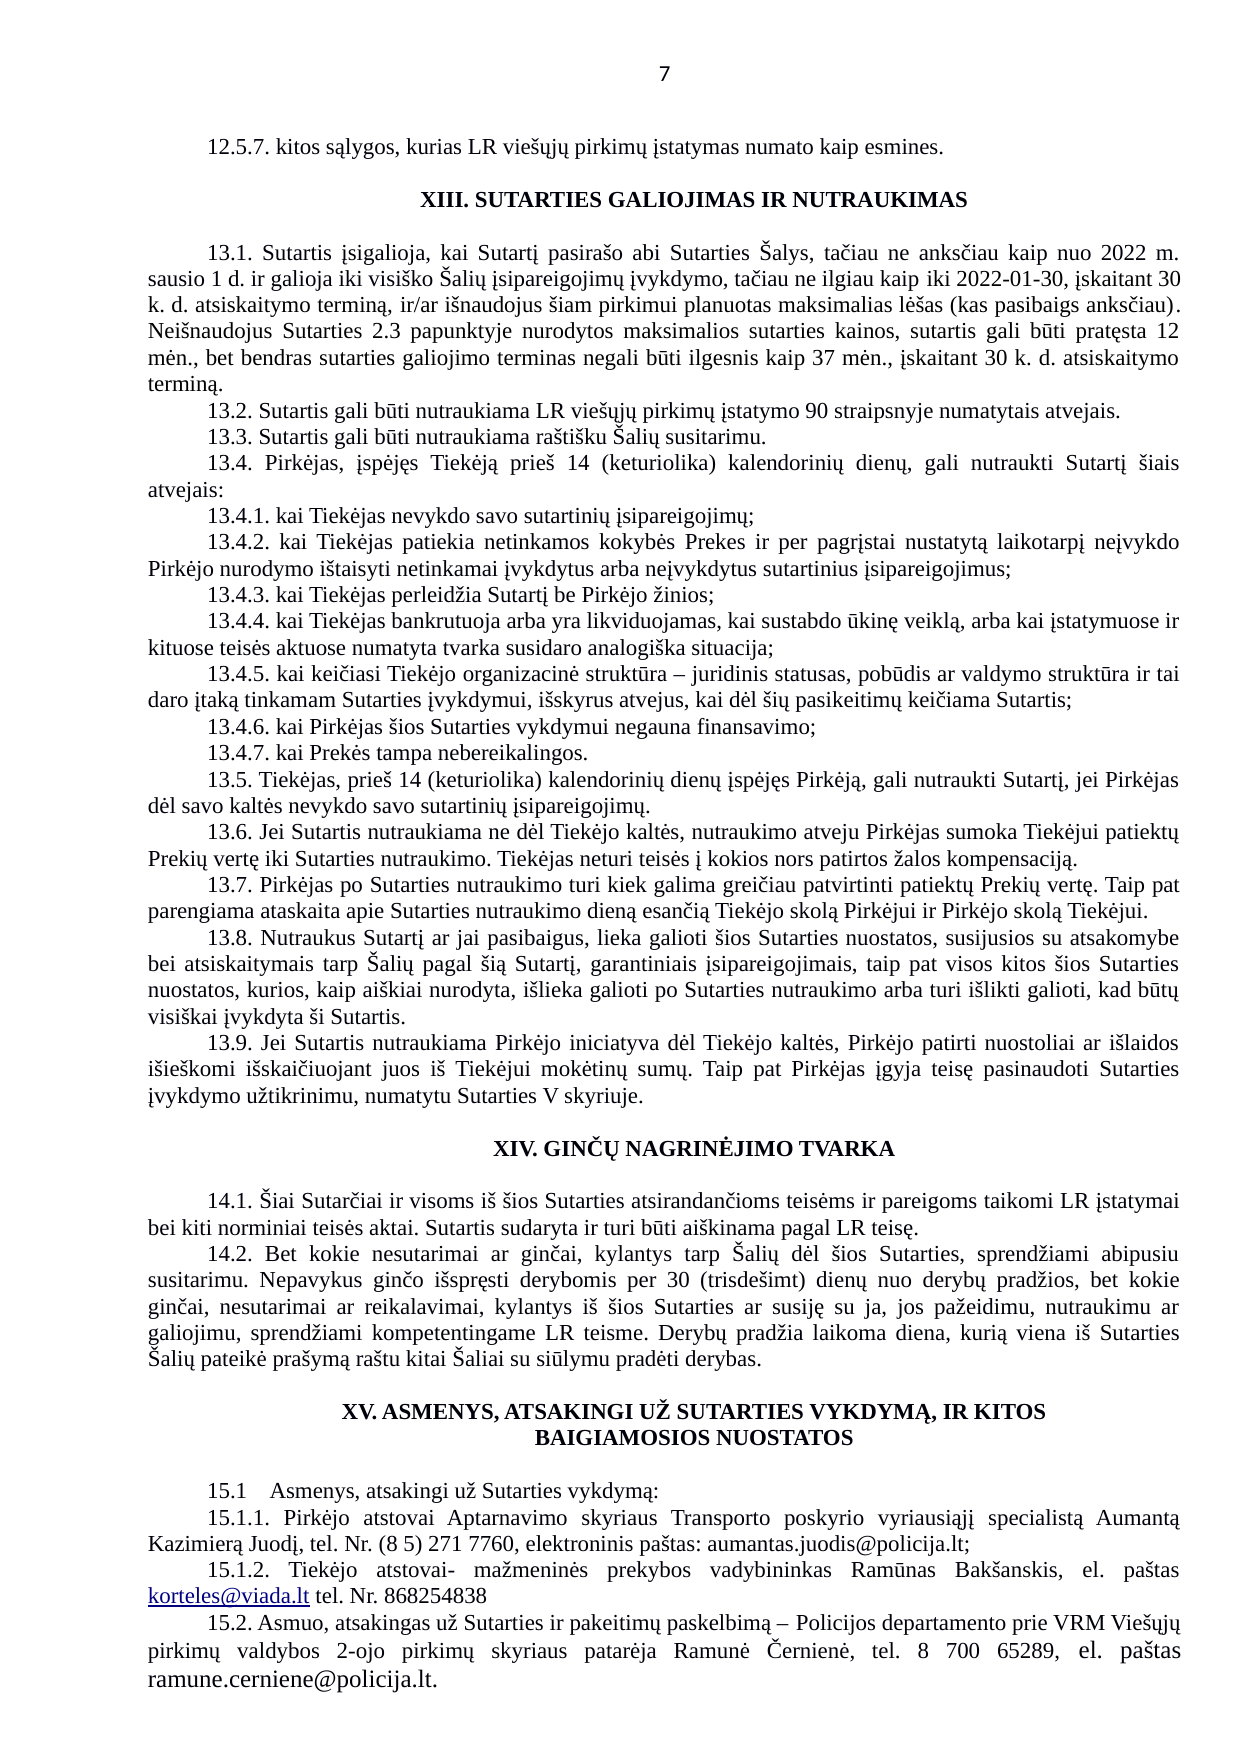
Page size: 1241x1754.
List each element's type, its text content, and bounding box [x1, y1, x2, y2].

text 12.5.7. kitos sąlygos, kurias LR viešųjų pirkimų įstatymas numato kaip esmines. [148, 133, 1181, 159]
text 13.3. Sutartis gali būti nutraukiama raštišku Šalių susitarimu. [148, 423, 1181, 449]
text XIV. GINČŲ NAGRINĖJIMO TVARKA [148, 1134, 1181, 1161]
text 13.4.5. kai keičiasi Tiekėjo organizacinė struktūra – juridinis statusas, pobūdis ar valdymo struktūra ir tai daro įtaką tinkamam Sutarties įvykdymui, išskyrus atvejus, kai dėl šių pasikeitimų keičiama Sutartis; [148, 660, 1181, 713]
text 13.7. Pirkėjas po Sutarties nutraukimo turi kiek galima greičiau patvirtinti patiektų Prekių vertę. Taip pat parengiama ataskaita apie Sutarties nutraukimo dieną esančią Tiekėjo skolą Pirkėjui ir Pirkėjo skolą Tiekėjui. [148, 871, 1181, 924]
text BAIGIAMOSIOS NUOSTATOS [148, 1424, 1181, 1451]
text 15.1.1. Pirkėjo atstovai Aptarnavimo skyriaus Transporto poskyrio vyriausiąjį specialistą Aumantą Kazimierą Juodį, tel. Nr. (8 5) 271 7760, elektroninis paštas: aumantas.juodis@policija.lt; [148, 1503, 1181, 1556]
text 13.1. Sutartis įsigalioja, kai Sutartį pasirašo abi Sutarties Šalys, tačiau ne anksčiau kaip nuo 2022 m. sausio 1 d. ir galioja iki visiško Šalių įsipareigojimų įvykdymo, tačiau ne ilgiau kaip iki 2022-01-30, įskaitant 30 k. d. atsiskaitymo terminą, ir/ar išnaudojus šiam pirkimui planuotas maksimalias lėšas (kas pasibaigs anksčiau). Neišnaudojus Sutarties 2.3 papunktyje nurodytos maksimalios sutarties kainos, sutartis gali būti pratęsta 12 mėn., bet bendras sutarties galiojimo terminas negali būti ilgesnis kaip 37 mėn., įskaitant 30 k. d. atsiskaitymo terminą. [148, 238, 1181, 397]
text 13.4.7. kai Prekės tampa nebereikalingos. [148, 739, 1181, 766]
text 15.1 Asmenys, atsakingi už Sutarties vykdymą: [148, 1477, 1181, 1503]
text 14.2. Bet kokie nesutarimai ar ginčai, kylantys tarp Šalių dėl šios Sutarties, sprendžiami abipusiu susitarimu. Nepavykus ginčo išspręsti derybomis per 30 (trisdešimt) dienų nuo derybų pradžios, bet kokie ginčai, nesutarimai ar reikalavimai, kylantys iš šios Sutarties ar susiję su ja, jos pažeidimu, nutraukimu ar galiojimu, sprendžiami kompetentingame LR teisme. Derybų pradžia laikoma diena, kurią viena iš Sutarties Šalių pateikė prašymą raštu kitai Šaliai su siūlymu pradėti derybas. [148, 1240, 1181, 1372]
text 15.1.2. Tiekėjo atstovai- mažmeninės prekybos vadybininkas Ramūnas Bakšanskis, el. paštas korteles@viada.lt tel. Nr. 868254838 [148, 1556, 1181, 1609]
text 13.4.4. kai Tiekėjas bankrutuoja arba yra likviduojamas, kai sustabdo ūkinę veiklą, arba kai įstatymuose ir kituose teisės aktuose numatyta tvarka susidaro analogiška situacija; [148, 607, 1181, 660]
text 13.4.3. kai Tiekėjas perleidžia Sutartį be Pirkėjo žinios; [148, 581, 1181, 607]
text 13.4.6. kai Pirkėjas šios Sutarties vykdymui negauna finansavimo; [148, 713, 1181, 739]
text 13.6. Jei Sutartis nutraukiama ne dėl Tiekėjo kaltės, nutraukimo atveju Pirkėjas sumoka Tiekėjui patiektų Prekių vertę iki Sutarties nutraukimo. Tiekėjas neturi teisės į kokios nors patirtos žalos kompensaciją. [148, 818, 1181, 871]
text XV. ASMENYS, ATSAKINGI UŽ SUTARTIES VYKDYMĄ, IR KITOS [148, 1398, 1181, 1424]
text 13.4.2. kai Tiekėjas patiekia netinkamos kokybės Prekes ir per pagrįstai nustatytą laikotarpį neįvykdo Pirkėjo nurodymo ištaisyti netinkamai įvykdytus arba neįvykdytus sutartinius įsipareigojimus; [148, 528, 1181, 581]
text XIII. SUTARTIES GALIOJIMAS IR NUTRAUKIMAS [148, 186, 1181, 212]
text 14.1. Šiai Sutarčiai ir visoms iš šios Sutarties atsirandančioms teisėms ir pareigoms taikomi LR įstatymai bei kiti norminiai teisės aktai. Sutartis sudaryta ir turi būti aiškinama pagal LR teisę. [148, 1187, 1181, 1240]
text 13.9. Jei Sutartis nutraukiama Pirkėjo iniciatyva dėl Tiekėjo kaltės, Pirkėjo patirti nuostoliai ar išlaidos išieškomi išskaičiuojant juos iš Tiekėjui mokėtinų sumų. Taip pat Pirkėjas įgyja teisę pasinaudoti Sutarties įvykdymo užtikrinimu, numatytu Sutarties V skyriuje. [148, 1029, 1181, 1108]
text 15.2. Asmuo, atsakingas už Sutarties ir pakeitimų paskelbimą – Policijos departamento prie VRM Viešųjų pirkimų valdybos 2-ojo pirkimų skyriaus patarėja Ramunė Černienė, tel. 8 700 65289, el. paštas ramune.cerniene@policija.lt. [148, 1609, 1181, 1693]
text 13.4. Pirkėjas, įspėjęs Tiekėją prieš 14 (keturiolika) kalendorinių dienų, gali nutraukti Sutartį šiais atvejais: [148, 449, 1181, 502]
text 13.2. Sutartis gali būti nutraukiama LR viešųjų pirkimų įstatymo 90 straipsnyje numatytais atvejais. [148, 397, 1181, 423]
text 13.4.1. kai Tiekėjas nevykdo savo sutartinių įsipareigojimų; [148, 502, 1181, 528]
text 13.5. Tiekėjas, prieš 14 (keturiolika) kalendorinių dienų įspėjęs Pirkėją, gali nutraukti Sutartį, jei Pirkėjas dėl savo kaltės nevykdo savo sutartinių įsipareigojimų. [148, 766, 1181, 818]
text 13.8. Nutraukus Sutartį ar jai pasibaigus, lieka galioti šios Sutarties nuostatos, susijusios su atsakomybe bei atsiskaitymais tarp Šalių pagal šią Sutartį, garantiniais įsipareigojimais, taip pat visos kitos šios Sutarties nuostatos, kurios, kaip aiškiai nurodyta, išlieka galioti po Sutarties nutraukimo arba turi išlikti galioti, kad būtų visiškai įvykdyta ši Sutartis. [148, 924, 1181, 1029]
